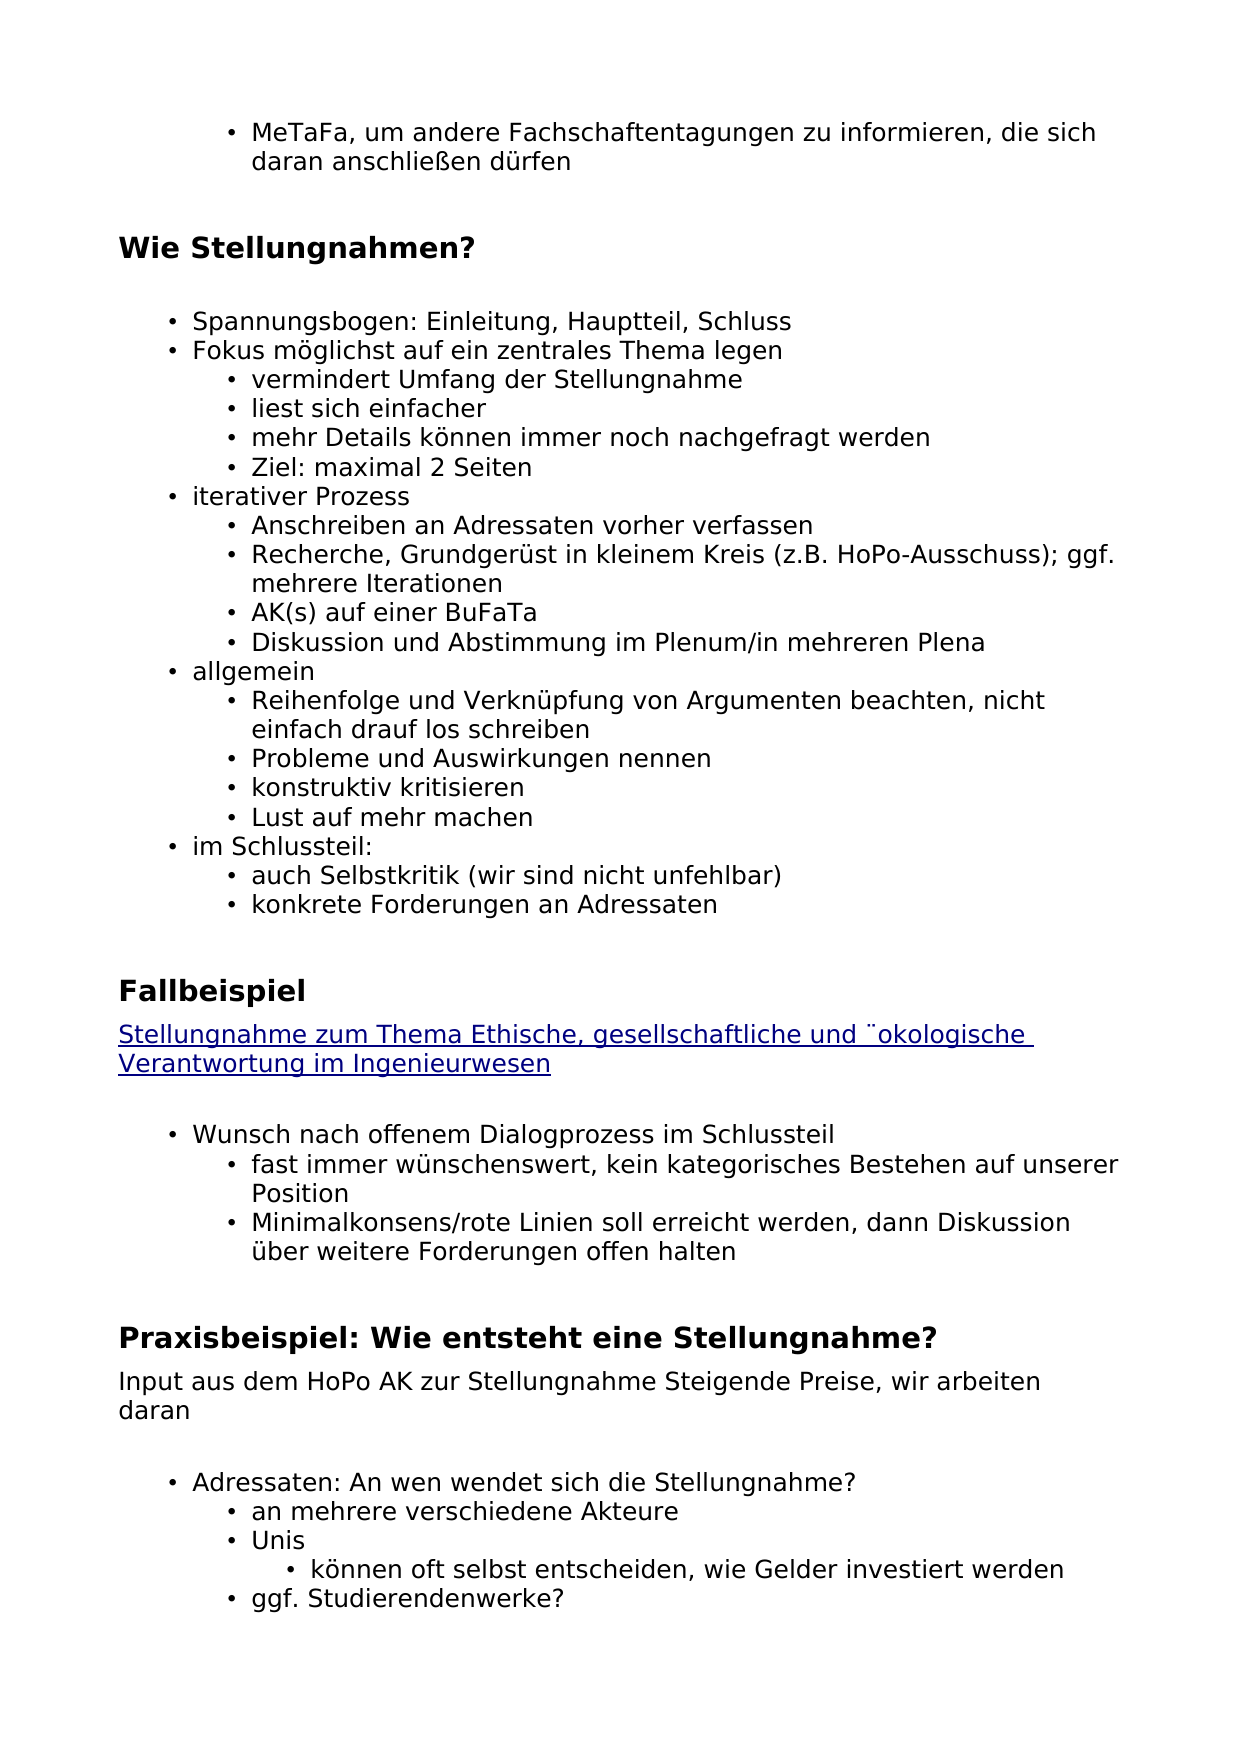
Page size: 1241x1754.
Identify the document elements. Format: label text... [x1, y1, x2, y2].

list Probleme und Auswirkungen nennen [236, 744, 1122, 773]
list fast immer wünschenswert, kein kategorisches Bestehen auf unserer Position [236, 1150, 1122, 1208]
subtitle Fallbeispiel [118, 974, 1122, 1008]
list Spannungsbogen: Einleitung, Hauptteil, Schluss [177, 307, 1122, 336]
subtitle Praxisbeispiel: Wie entsteht eine Stellungnahme? [118, 1321, 1122, 1355]
list mehr Details können immer noch nachgefragt werden [236, 423, 1122, 453]
list Reihenfolge und Verknüpfung von Argumenten beachten, nicht einfach drauf los schreiben [236, 686, 1122, 744]
list Fokus möglichst auf ein zentrales Thema legen [177, 336, 1122, 365]
list an mehrere verschiedene Akteure [236, 1497, 1122, 1526]
list Unis [236, 1526, 1122, 1555]
list MeTaFa, um andere Fachschaftentagungen zu informieren, die sich daran anschließen dürfen [236, 118, 1122, 176]
subtitle Wie Stellungnahmen? [118, 231, 1122, 265]
list Recherche, Grundgerüst in kleinem Kreis (z.B. HoPo-Ausschuss); ggf. mehrere Iterationen [236, 540, 1122, 598]
list im Schlussteil: [177, 832, 1122, 861]
list konstruktiv kritisieren [236, 773, 1122, 803]
list Wunsch nach offenem Dialogprozess im Schlussteil [177, 1121, 1122, 1150]
list Lust auf mehr machen [236, 803, 1122, 832]
list ggf. Studierendenwerke? [236, 1584, 1122, 1613]
list liest sich einfacher [236, 394, 1122, 423]
list iterativer Prozess [177, 482, 1122, 511]
list vermindert Umfang der Stellungnahme [236, 365, 1122, 394]
text Input aus dem HoPo AK zur Stellungnahme Steigende Preise, wir arbeiten daran [118, 1367, 1122, 1426]
list allgemein [177, 657, 1122, 686]
list AK(s) auf einer BuFaTa [236, 598, 1122, 628]
text Stellungnahme zum Thema Ethische, gesellschaftliche und ¨okologische Verantwortung im Ingenieurwesen [118, 1020, 1122, 1079]
list Minimalkonsens/rote Linien soll erreicht werden, dann Diskussion über weitere Forderungen offen halten [236, 1208, 1122, 1266]
list Ziel: maximal 2 Seiten [236, 453, 1122, 482]
list können oft selbst entscheiden, wie Gelder investiert werden [295, 1555, 1122, 1584]
list auch Selbstkritik (wir sind nicht unfehlbar) [236, 861, 1122, 890]
list Anschreiben an Adressaten vorher verfassen [236, 511, 1122, 540]
list Adressaten: An wen wendet sich die Stellungnahme? [177, 1468, 1122, 1497]
list konkrete Forderungen an Adressaten [236, 890, 1122, 919]
list Diskussion und Abstimmung im Plenum/in mehreren Plena [236, 628, 1122, 657]
